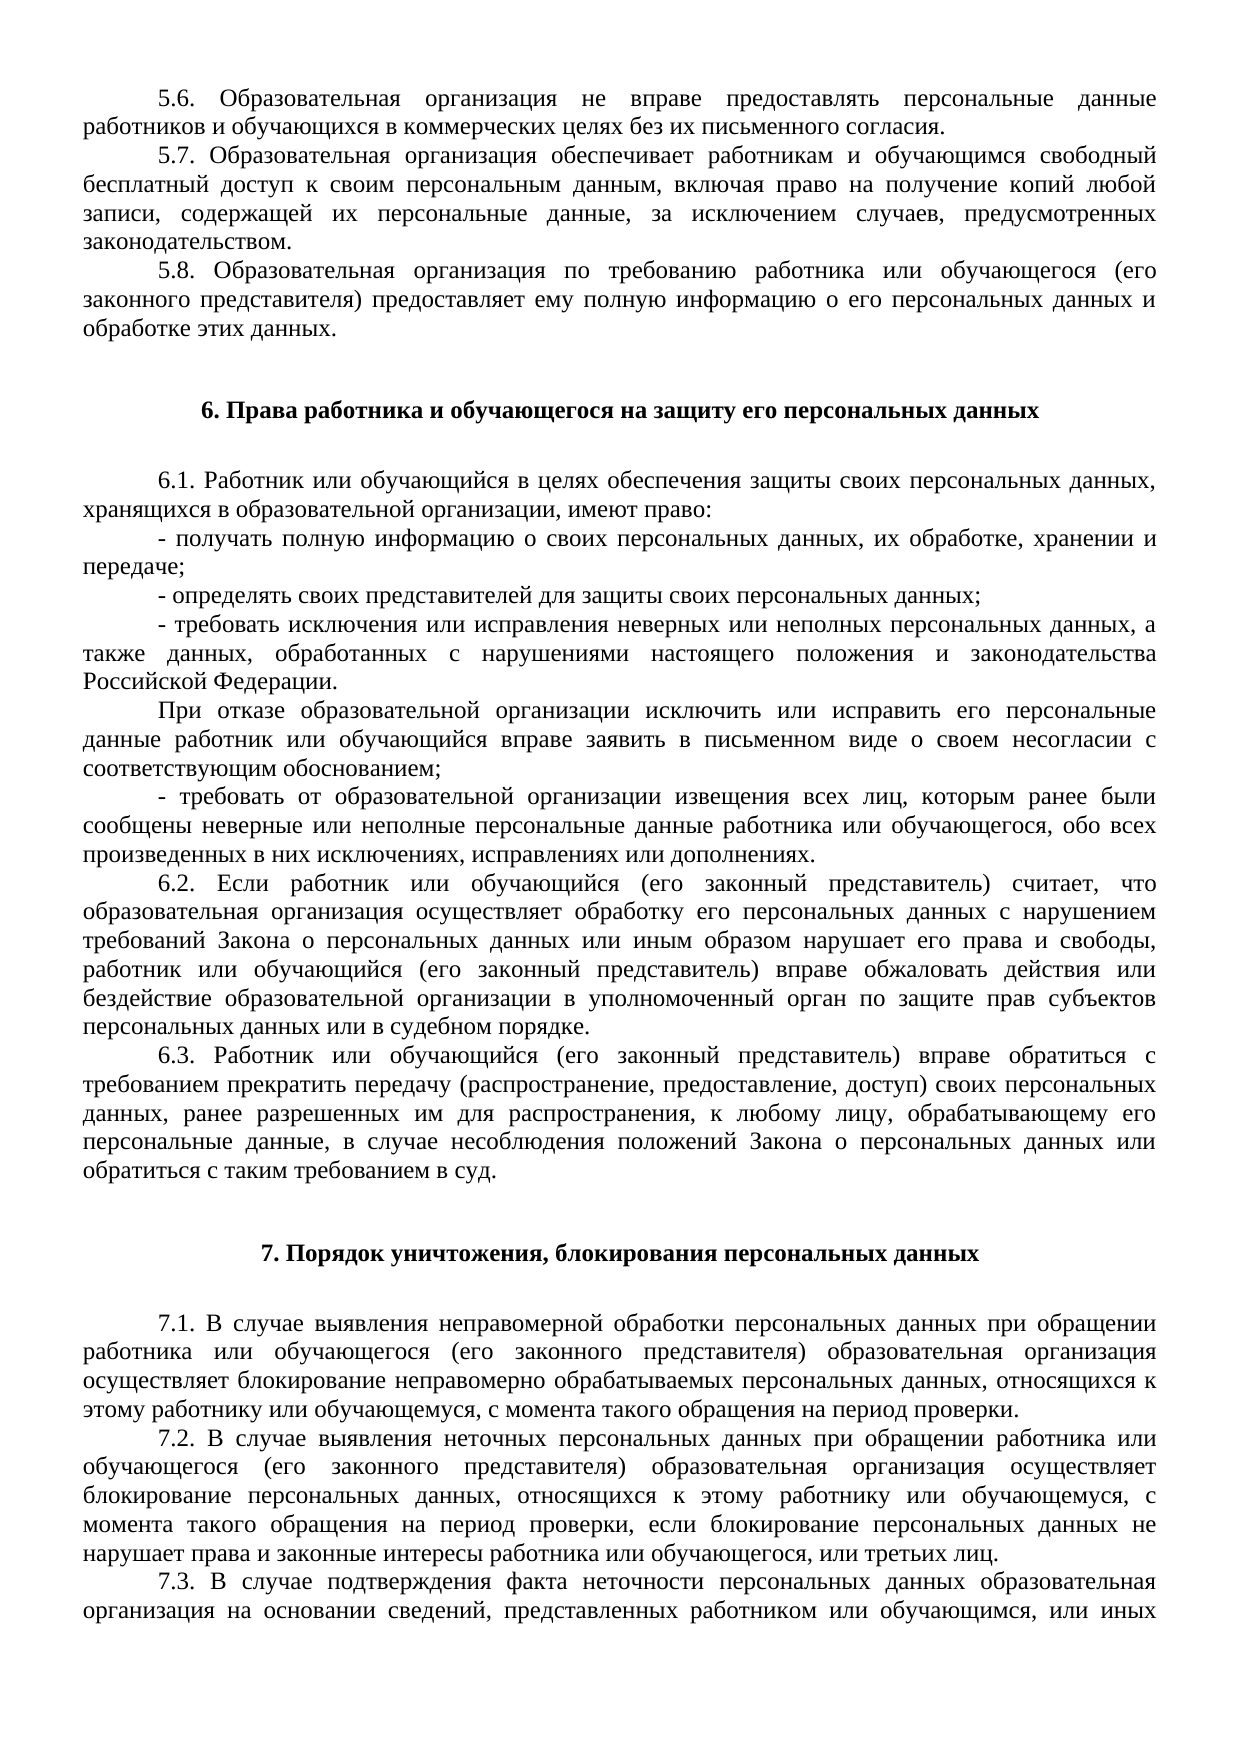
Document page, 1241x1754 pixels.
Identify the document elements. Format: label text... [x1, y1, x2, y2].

text При отказе образовательной организации исключить или исправить его персональные данные работник или обучающийся вправе заявить в письменном виде о своем несогласии с соответствующим обоснованием; [83, 695, 1157, 781]
text 7.2. В случае выявления неточных персональных данных при обращении работника или обучающегося (его законного представителя) образовательная организация осуществляет блокирование персональных данных, относящихся к этому работнику или обучающемуся, с момента такого обращения на период проверки, если блокирование персональных данных не нарушает права и законные интересы работника или обучающегося, или третьих лиц. [83, 1423, 1157, 1566]
text 7.3. В случае подтверждения факта неточности персональных данных образовательная организация на основании сведений, представленных работником или обучающимся, или иных [83, 1566, 1157, 1624]
text 5.8. Образовательная организация по требованию работника или обучающегося (его законного представителя) предоставляет ему полную информацию о его персональных данных и обработке этих данных. [83, 255, 1157, 341]
text 5.6. Образовательная организация не вправе предоставлять персональные данные работников и обучающихся в коммерческих целях без их письменного согласия. [83, 83, 1157, 140]
text 5.7. Образовательная организация обеспечивает работникам и обучающимся свободный бесплатный доступ к своим персональным данным, включая право на получение копий любой записи, содержащей их персональные данные, за исключением случаев, предусмотренных законодательством. [83, 140, 1157, 255]
text - определять своих представителей для защиты своих персональных данных; [83, 580, 1157, 609]
text - требовать исключения или исправления неверных или неполных персональных данных, а также данных, обработанных с нарушениями настоящего положения и законодательства Российской Федерации. [83, 609, 1157, 695]
subtitle 6. Права работника и обучающегося на защиту его персональных данных [83, 395, 1157, 424]
subtitle 7. Порядок уничтожения, блокирования персональных данных [83, 1238, 1157, 1266]
text 6.3. Работник или обучающийся (его законный представитель) вправе обратиться с требованием прекратить передачу (распространение, предоставление, доступ) своих персональных данных, ранее разрешенных им для распространения, к любому лицу, обрабатывающему его персональные данные, в случае несоблюдения положений Закона о персональных данных или обратиться с таким требованием в суд. [83, 1040, 1157, 1184]
text - получать полную информацию о своих персональных данных, их обработке, хранении и передаче; [83, 523, 1157, 580]
text 7.1. В случае выявления неправомерной обработки персональных данных при обращении работника или обучающегося (его законного представителя) образовательная организация осуществляет блокирование неправомерно обрабатываемых персональных данных, относящихся к этому работнику или обучающемуся, с момента такого обращения на период проверки. [83, 1308, 1157, 1423]
text 6.1. Работник или обучающийся в целях обеспечения защиты своих персональных данных, хранящихся в образовательной организации, имеют право: [83, 465, 1157, 523]
text - требовать от образовательной организации извещения всех лиц, которым ранее были сообщены неверные или неполные персональные данные работника или обучающегося, обо всех произведенных в них исключениях, исправлениях или дополнениях. [83, 781, 1157, 868]
text 6.2. Если работник или обучающийся (его законный представитель) считает, что образовательная организация осуществляет обработку его персональных данных с нарушением требований Закона о персональных данных или иным образом нарушает его права и свободы, работник или обучающийся (его законный представитель) вправе обжаловать действия или бездействие образовательной организации в уполномоченный орган по защите прав субъектов персональных данных или в судебном порядке. [83, 868, 1157, 1040]
